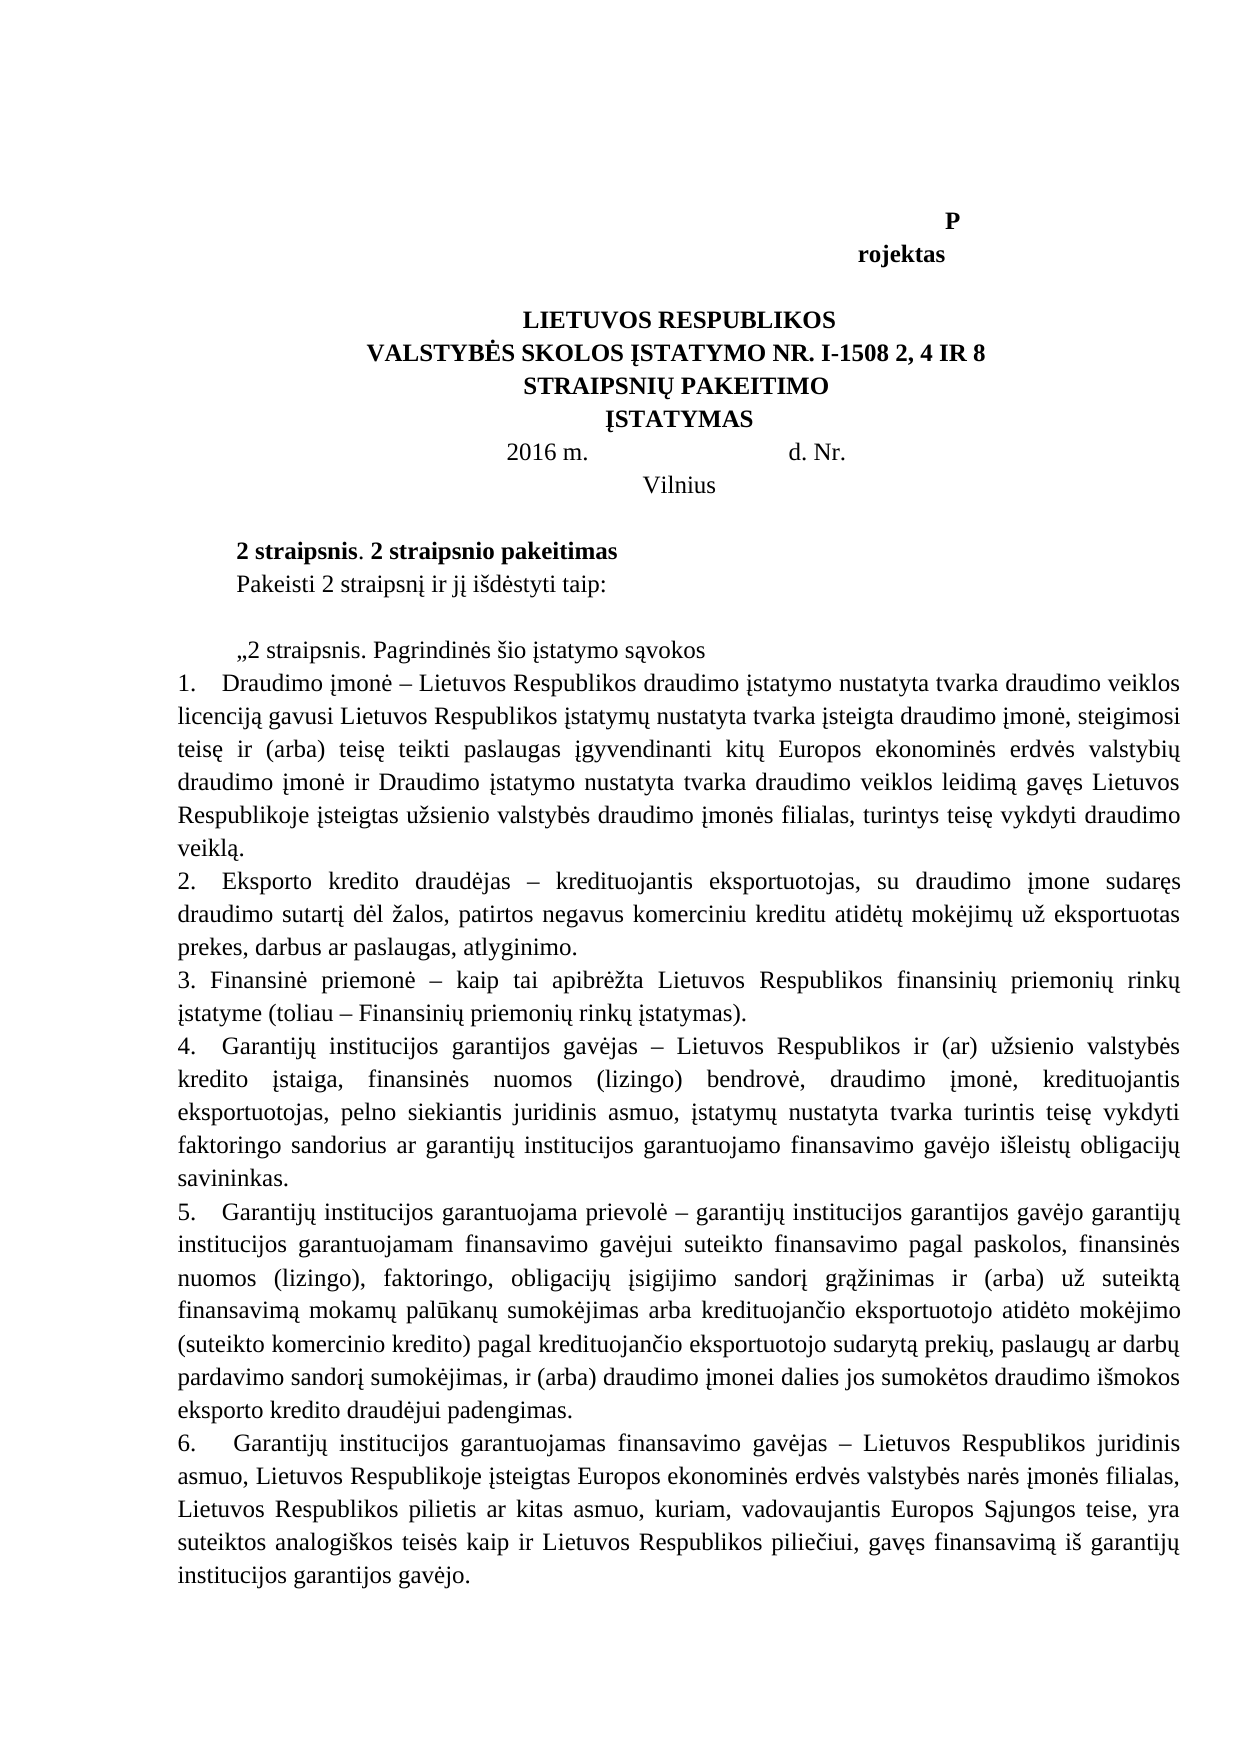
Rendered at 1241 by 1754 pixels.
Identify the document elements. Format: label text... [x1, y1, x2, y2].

text Projektas [856, 206, 945, 268]
text VALSTYBĖS SKOLOS ĮSTATYMO NR. I-1508 2, 4 IR 8 [177, 338, 1181, 367]
text 2. Eksporto kredito draudėjas – kredituojantis eksportuotojas, su draudimo įmone sudaręs draudimo sutartį dėl žalos, patirtos negavus komerciniu kreditu atidėtų mokėjimų už eksportuotas prekes, darbus ar paslaugas, atlyginimo. [177, 866, 1181, 961]
text 6. Garantijų institucijos garantuojamas finansavimo gavėjas – Lietuvos Respublikos juridinis asmuo, Lietuvos Respublikoje įsteigtas Europos ekonominės erdvės valstybės narės įmonės filialas, Lietuvos Respublikos pilietis ar kitas asmuo, kuriam, vadovaujantis Europos Sąjungos teise, yra suteiktos analogiškos teisės kaip ir Lietuvos Respublikos piliečiui, gavęs finansavimą iš garantijų institucijos garantijos gavėjo. [177, 1428, 1181, 1588]
text 5. Garantijų institucijos garantuojama prievolė – garantijų institucijos garantijos gavėjo garantijų institucijos garantuojamam finansavimo gavėjui suteikto finansavimo pagal paskolos, finansinės nuomos (lizingo), faktoringo, obligacijų įsigijimo sandorį grąžinimas ir (arba) už suteiktą finansavimą mokamų palūkanų sumokėjimas arba kredituojančio eksportuotojo atidėto mokėjimo (suteikto komercinio kredito) pagal kredituojančio eksportuotojo sudarytą prekių, paslaugų ar darbų pardavimo sandorį sumokėjimas, ir (arba) draudimo įmonei dalies jos sumokėtos draudimo išmokos eksporto kredito draudėjui padengimas. [177, 1197, 1181, 1423]
text 3. Finansinė priemonė – kaip tai apibrėžta Lietuvos Respublikos finansinių priemonių rinkų įstatyme (toliau – Finansinių priemonių rinkų įstatymas). [177, 965, 1181, 1027]
text ĮSTATYMAS [177, 404, 1181, 433]
text STRAIPSNIŲ PAKEITIMO [177, 371, 1181, 400]
text „2 straipsnis. Pagrindinės šio įstatymo sąvokos [177, 635, 1181, 664]
text LIETUVOS RESPUBLIKOS [177, 305, 1181, 334]
text 2 straipsnis. 2 straipsnio pakeitimas [177, 536, 1181, 565]
text 1. Draudimo įmonė – Lietuvos Respublikos draudimo įstatymo nustatyta tvarka draudimo veiklos licenciją gavusi Lietuvos Respublikos įstatymų nustatyta tvarka įsteigta draudimo įmonė, steigimosi teisę ir (arba) teisę teikti paslaugas įgyvendinanti kitų Europos ekonominės erdvės valstybių draudimo įmonė ir Draudimo įstatymo nustatyta tvarka draudimo veiklos leidimą gavęs Lietuvos Respublikoje įsteigtas užsienio valstybės draudimo įmonės filialas, turintys teisę vykdyti draudimo veiklą. [177, 668, 1181, 862]
text Vilnius [177, 470, 1181, 499]
text Pakeisti 2 straipsnį ir jį išdėstyti taip: [177, 569, 1181, 598]
text 2016 m. d. Nr. [177, 437, 1181, 466]
text 4. Garantijų institucijos garantijos gavėjas – Lietuvos Respublikos ir (ar) užsienio valstybės kredito įstaiga, finansinės nuomos (lizingo) bendrovė, draudimo įmonė, kredituojantis eksportuotojas, pelno siekiantis juridinis asmuo, įstatymų nustatyta tvarka turintis teisę vykdyti faktoringo sandorius ar garantijų institucijos garantuojamo finansavimo gavėjo išleistų obligacijų savininkas. [177, 1031, 1181, 1192]
